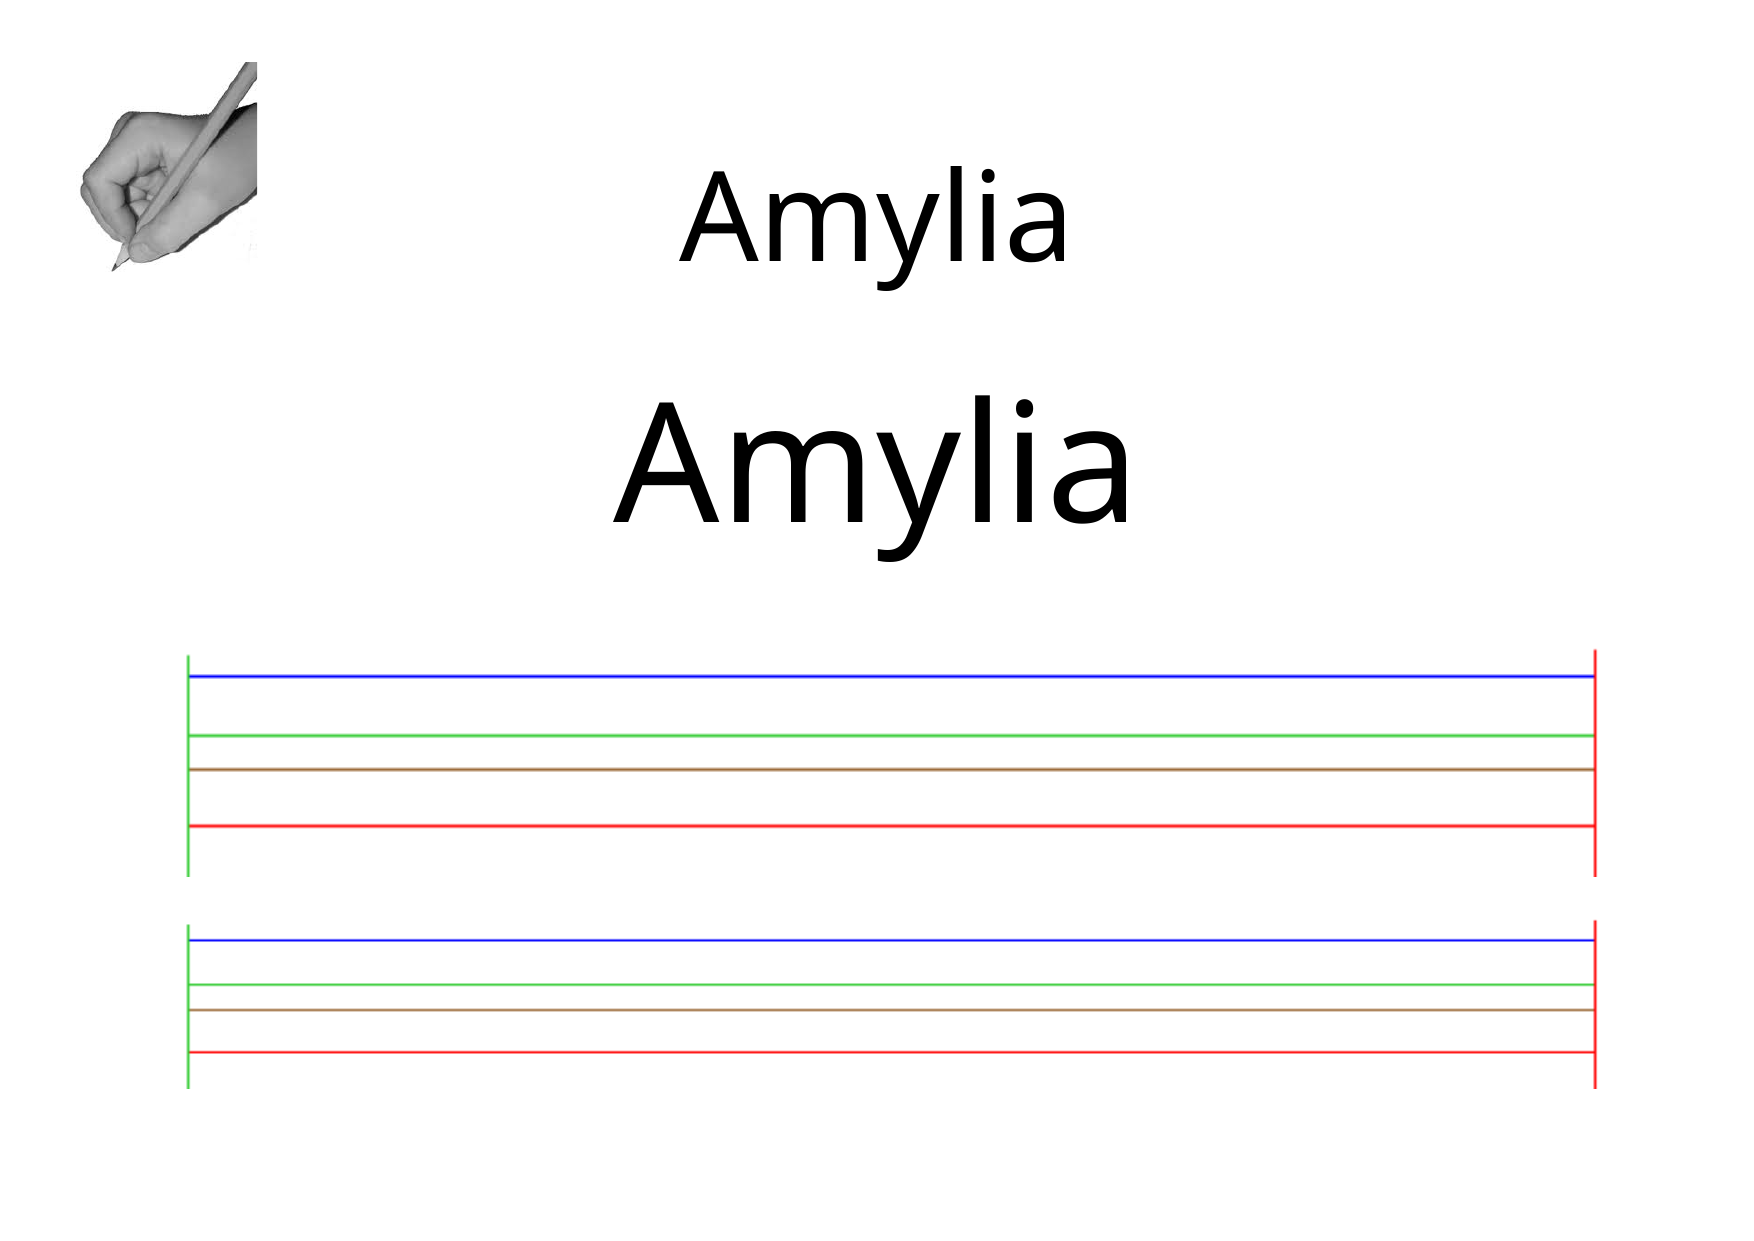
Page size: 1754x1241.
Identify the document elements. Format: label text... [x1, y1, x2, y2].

picture [61, 62, 258, 272]
text Amylia [148, 128, 1606, 298]
text Amylia [148, 345, 1606, 572]
